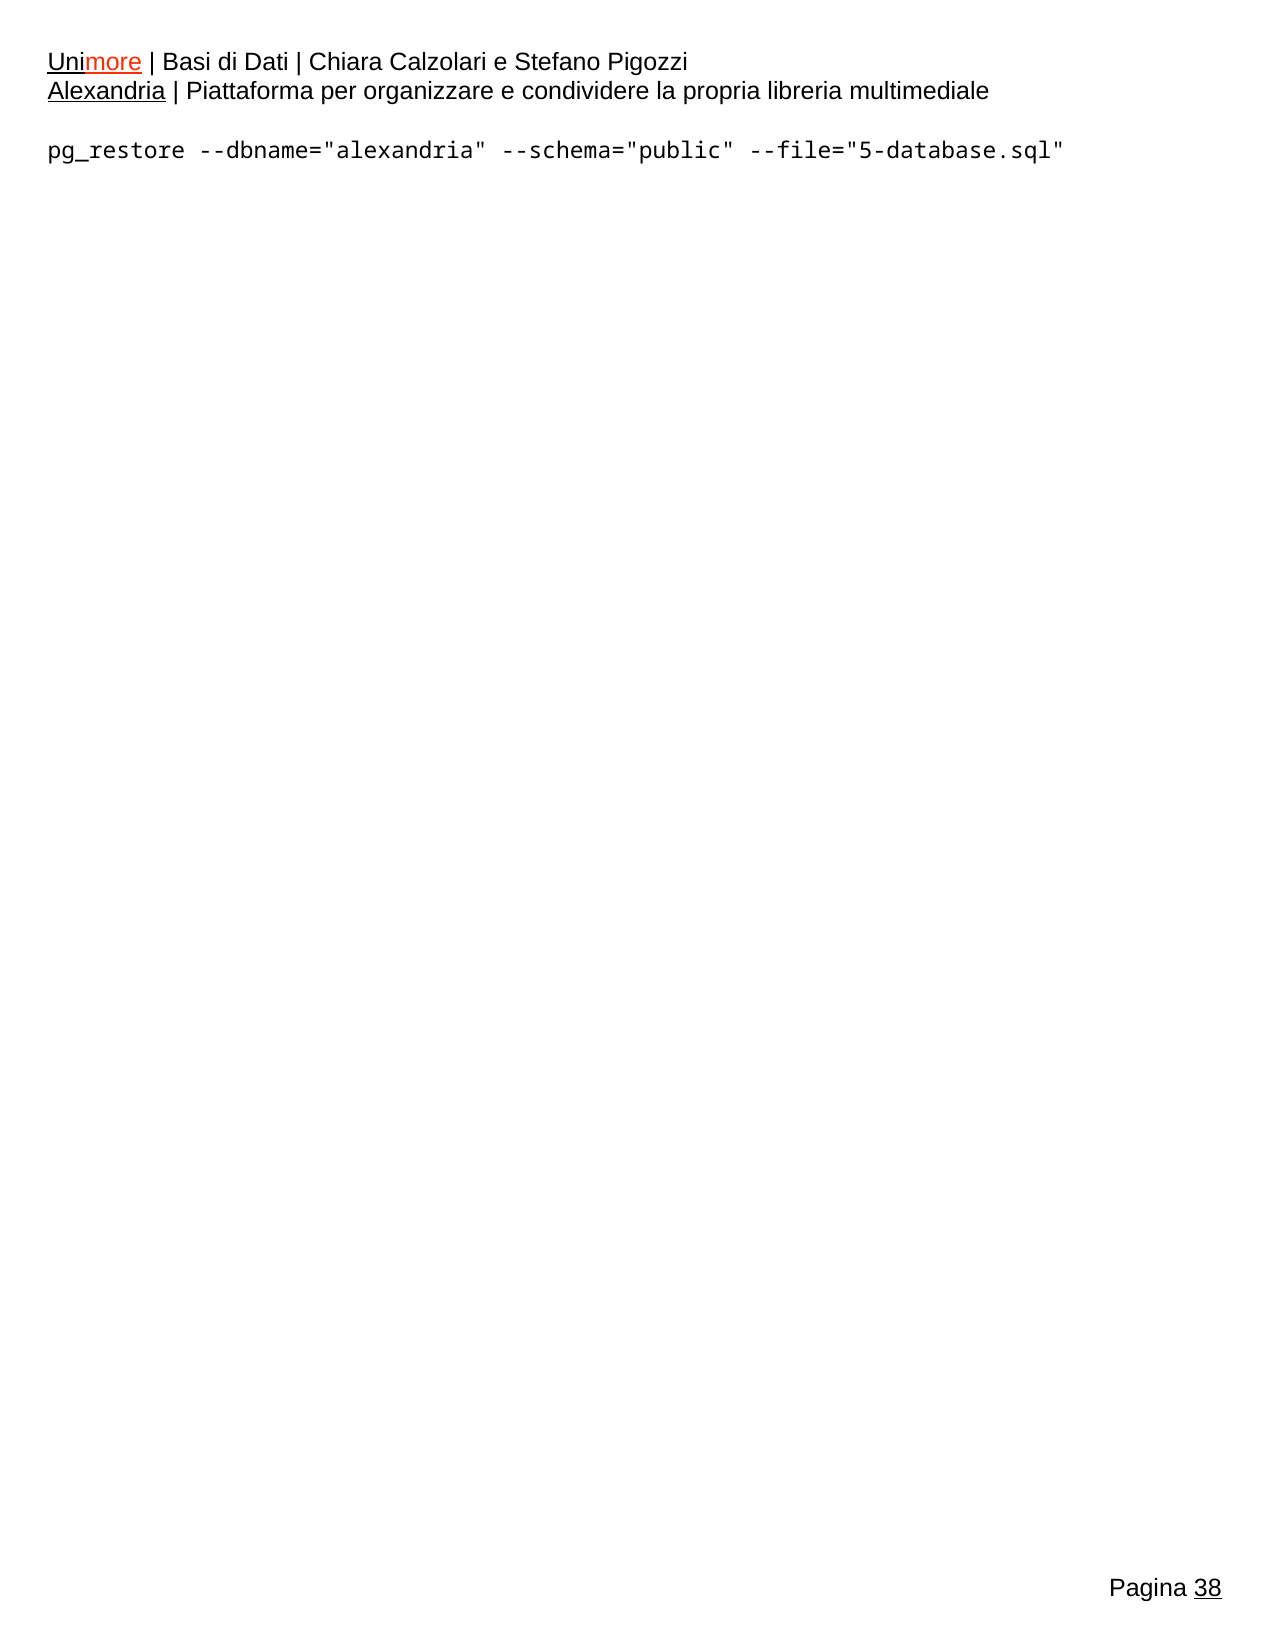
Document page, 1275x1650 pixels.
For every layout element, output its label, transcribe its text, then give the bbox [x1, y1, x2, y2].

text pg_restore --dbname="alexandria" --schema="public" --file="5-database.sql" [47, 134, 1228, 166]
